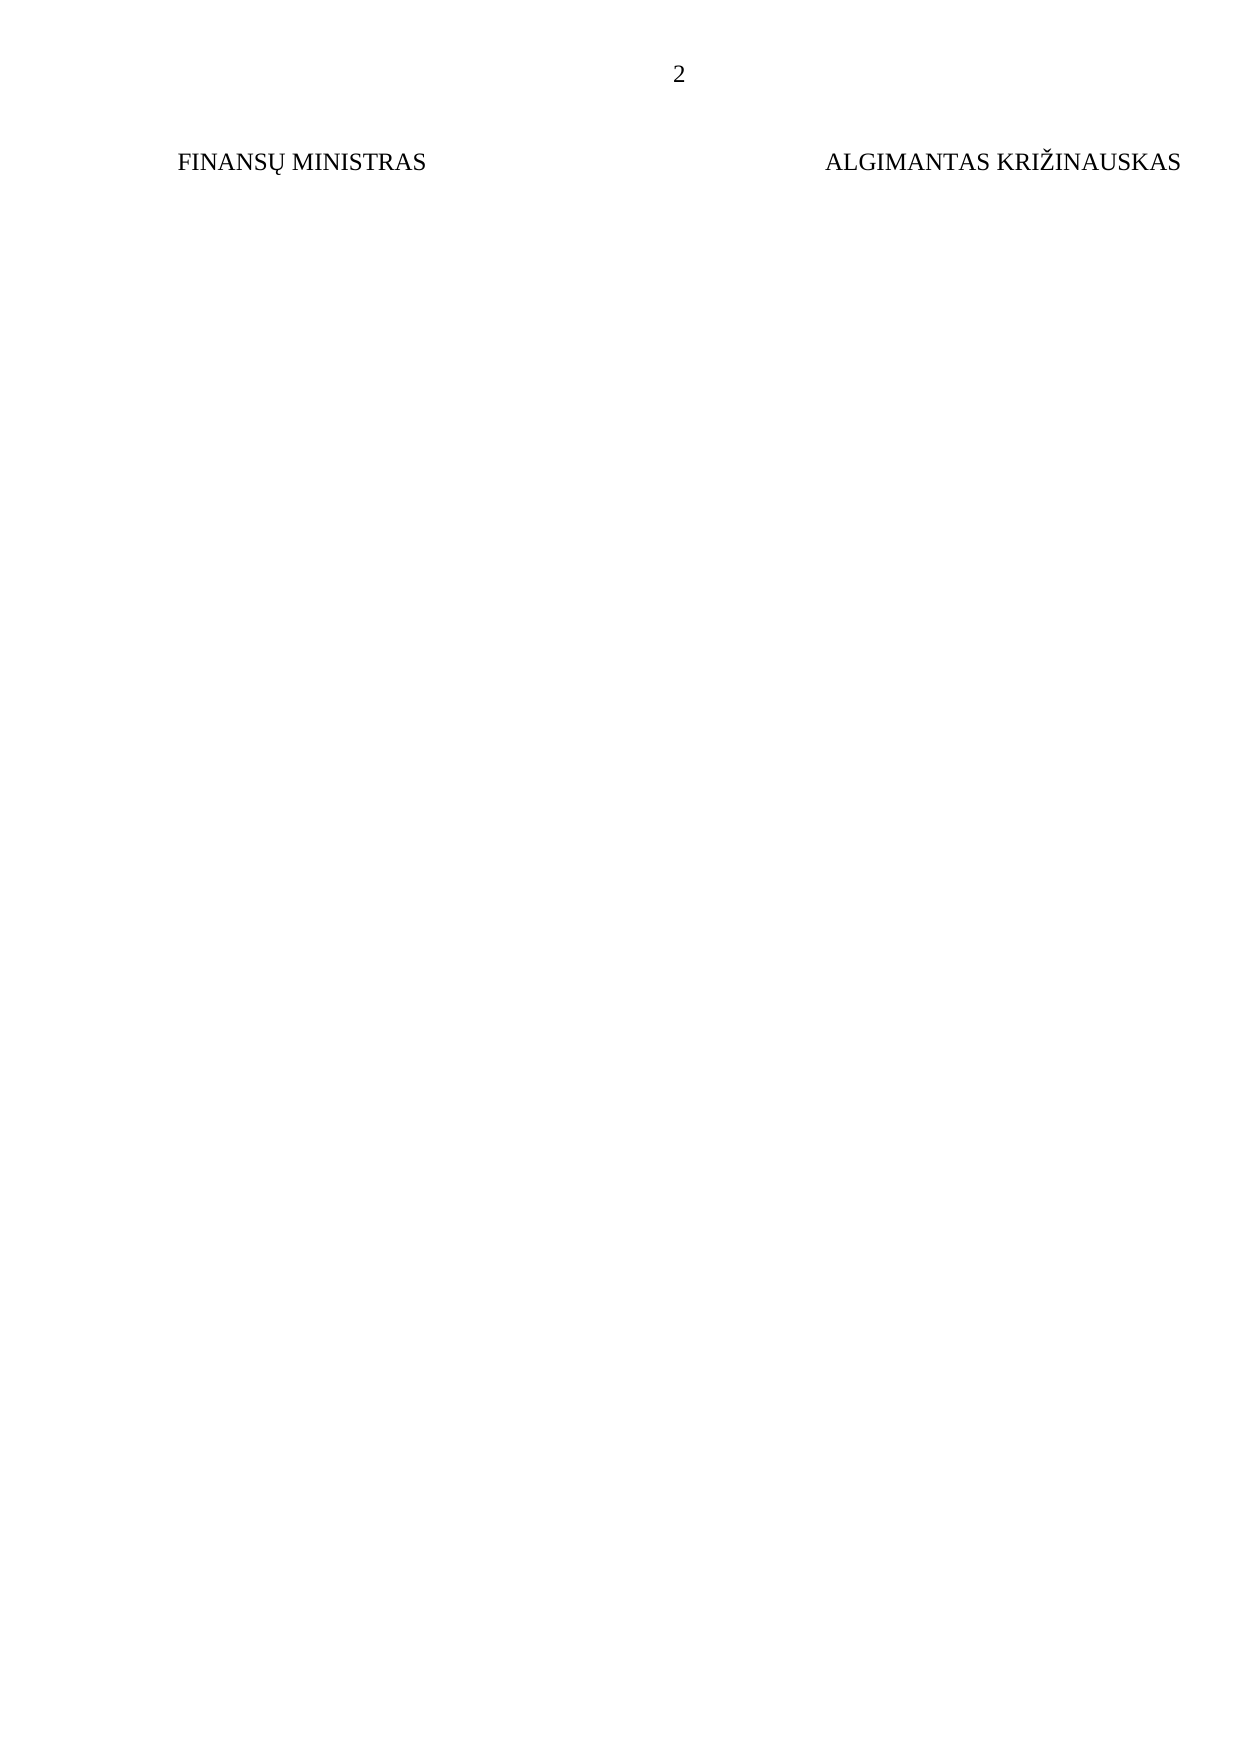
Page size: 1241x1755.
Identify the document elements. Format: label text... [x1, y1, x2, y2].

text FINANSŲ MINISTRAS ALGIMANTAS KRIŽINAUSKAS [177, 147, 1181, 176]
